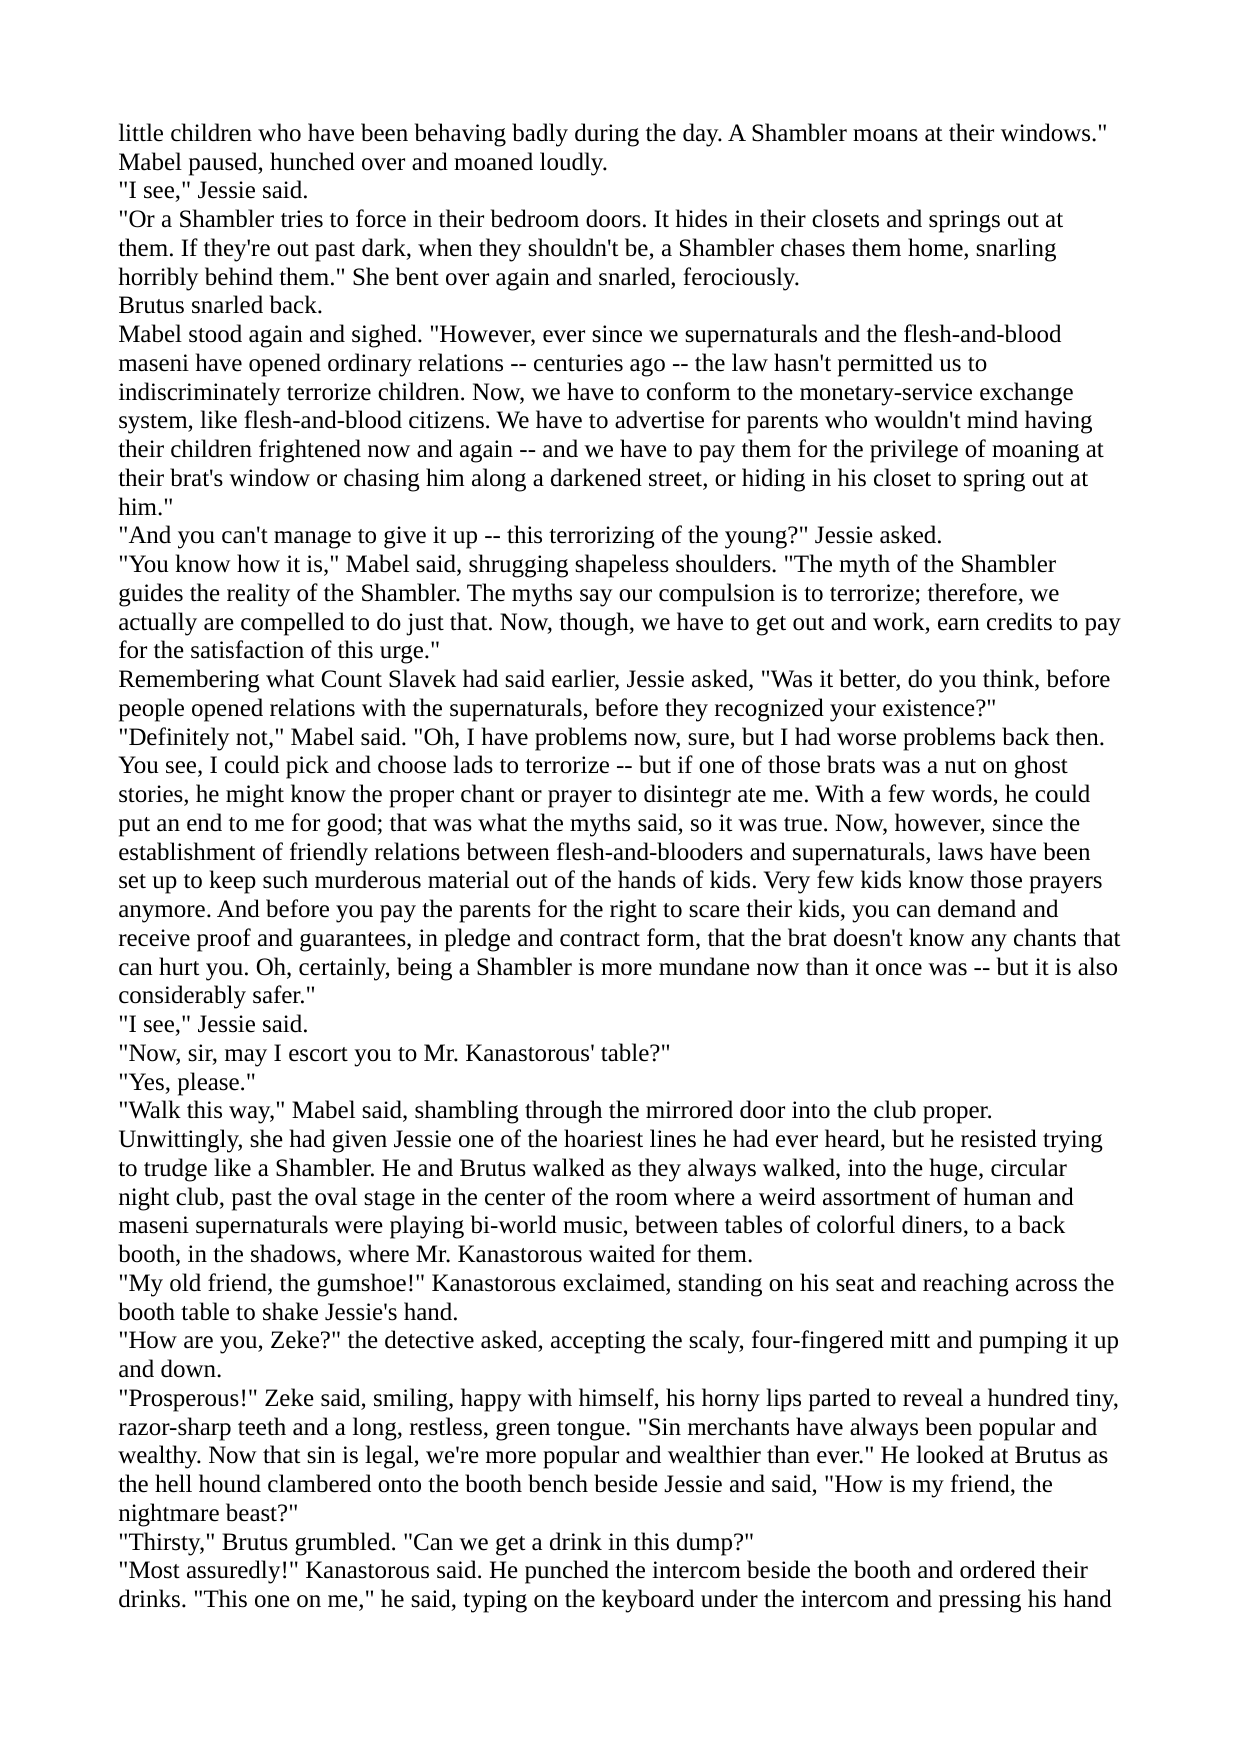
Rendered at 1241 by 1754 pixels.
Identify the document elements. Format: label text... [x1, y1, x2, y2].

text "How are you, Zeke?" the detective asked, accepting the scaly, four-fingered mitt and pumping it up and down. [118, 1326, 1122, 1383]
text "Or a Shambler tries to force in their bedroom doors. It hides in their closets and springs out at them. If they're out past dark, when they shouldn't be, a Shambler chases them home, snarling horribly behind them." She bent over again and snarled, ferociously. [118, 204, 1122, 291]
text Remembering what Count Slavek had said earlier, Jessie asked, "Was it better, do you think, before people opened relations with the supernaturals, before they recognized your existence?" [118, 664, 1122, 722]
text "Walk this way," Mabel said, shambling through the mirrored door into the club proper. [118, 1096, 1122, 1124]
text little children who have been behaving badly during the day. A Shambler moans at their windows." Mabel paused, hunched over and moaned loudly. [118, 118, 1122, 176]
text "Prosperous!" Zeke said, smiling, happy with himself, his horny lips parted to reveal a hundred tiny, razor-sharp teeth and a long, restless, green tongue. "Sin merchants have always been popular and wealthy. Now that sin is legal, we're more popular and wealthier than ever." He looked at Brutus as the hell hound clambered onto the booth bench beside Jessie and said, "How is my friend, the nightmare beast?" [118, 1383, 1122, 1527]
text Brutus snarled back. [118, 291, 1122, 319]
text "And you can't manage to give it up -- this terrorizing of the young?" Jessie asked. [118, 521, 1122, 549]
text Unwittingly, she had given Jessie one of the hoariest lines he had ever heard, but he resisted trying to trudge like a Shambler. He and Brutus walked as they always walked, into the huge, circular night club, past the oval stage in the center of the room where a weird assortment of human and maseni supernaturals were playing bi-world music, between tables of colorful diners, to a back booth, in the shadows, where Mr. Kanastorous waited for them. [118, 1124, 1122, 1268]
text "Definitely not," Mabel said. "Oh, I have problems now, sure, but I had worse problems back then. You see, I could pick and choose lads to terrorize -- but if one of those brats was a nut on ghost stories, he might know the proper chant or prayer to disintegr ate me. With a few words, he could put an end to me for good; that was what the myths said, so it was true. Now, however, since the establishment of friendly relations between flesh-and-blooders and supernaturals, laws have been set up to keep such murderous material out of the hands of kids. Very few kids know those prayers anymore. And before you pay the parents for the right to scare their kids, you can demand and receive proof and guarantees, in pledge and contract form, that the brat doesn't know any chants that can hurt you. Oh, certainly, being a Shambler is more mundane now than it once was -- but it is also considerably safer." [118, 722, 1122, 1009]
text "I see," Jessie said. [118, 176, 1122, 204]
text "I see," Jessie said. [118, 1009, 1122, 1038]
text "Most assuredly!" Kanastorous said. He punched the intercom beside the booth and ordered their drinks. "This one on me," he said, typing on the keyboard under the intercom and pressing his hand [118, 1556, 1122, 1613]
text Mabel stood again and sighed. "However, ever since we supernaturals and the flesh-and-blood maseni have opened ordinary relations -- centuries ago -- the law hasn't permitted us to indiscriminately terrorize children. Now, we have to conform to the monetary-service exchange system, like flesh-and-blood citizens. We have to advertise for parents who wouldn't mind having their children frightened now and again -- and we have to pay them for the privilege of moaning at their brat's window or chasing him along a darkened street, or hiding in his closet to spring out at him." [118, 319, 1122, 521]
text "Yes, please." [118, 1067, 1122, 1096]
text "Now, sir, may I escort you to Mr. Kanastorous' table?" [118, 1038, 1122, 1067]
text "My old friend, the gumshoe!" Kanastorous exclaimed, standing on his seat and reaching across the booth table to shake Jessie's hand. [118, 1268, 1122, 1326]
text "You know how it is," Mabel said, shrugging shapeless shoulders. "The myth of the Shambler guides the reality of the Shambler. The myths say our compulsion is to terrorize; therefore, we actually are compelled to do just that. Now, though, we have to get out and work, earn credits to pay for the satisfaction of this urge." [118, 549, 1122, 664]
text "Thirsty," Brutus grumbled. "Can we get a drink in this dump?" [118, 1527, 1122, 1556]
